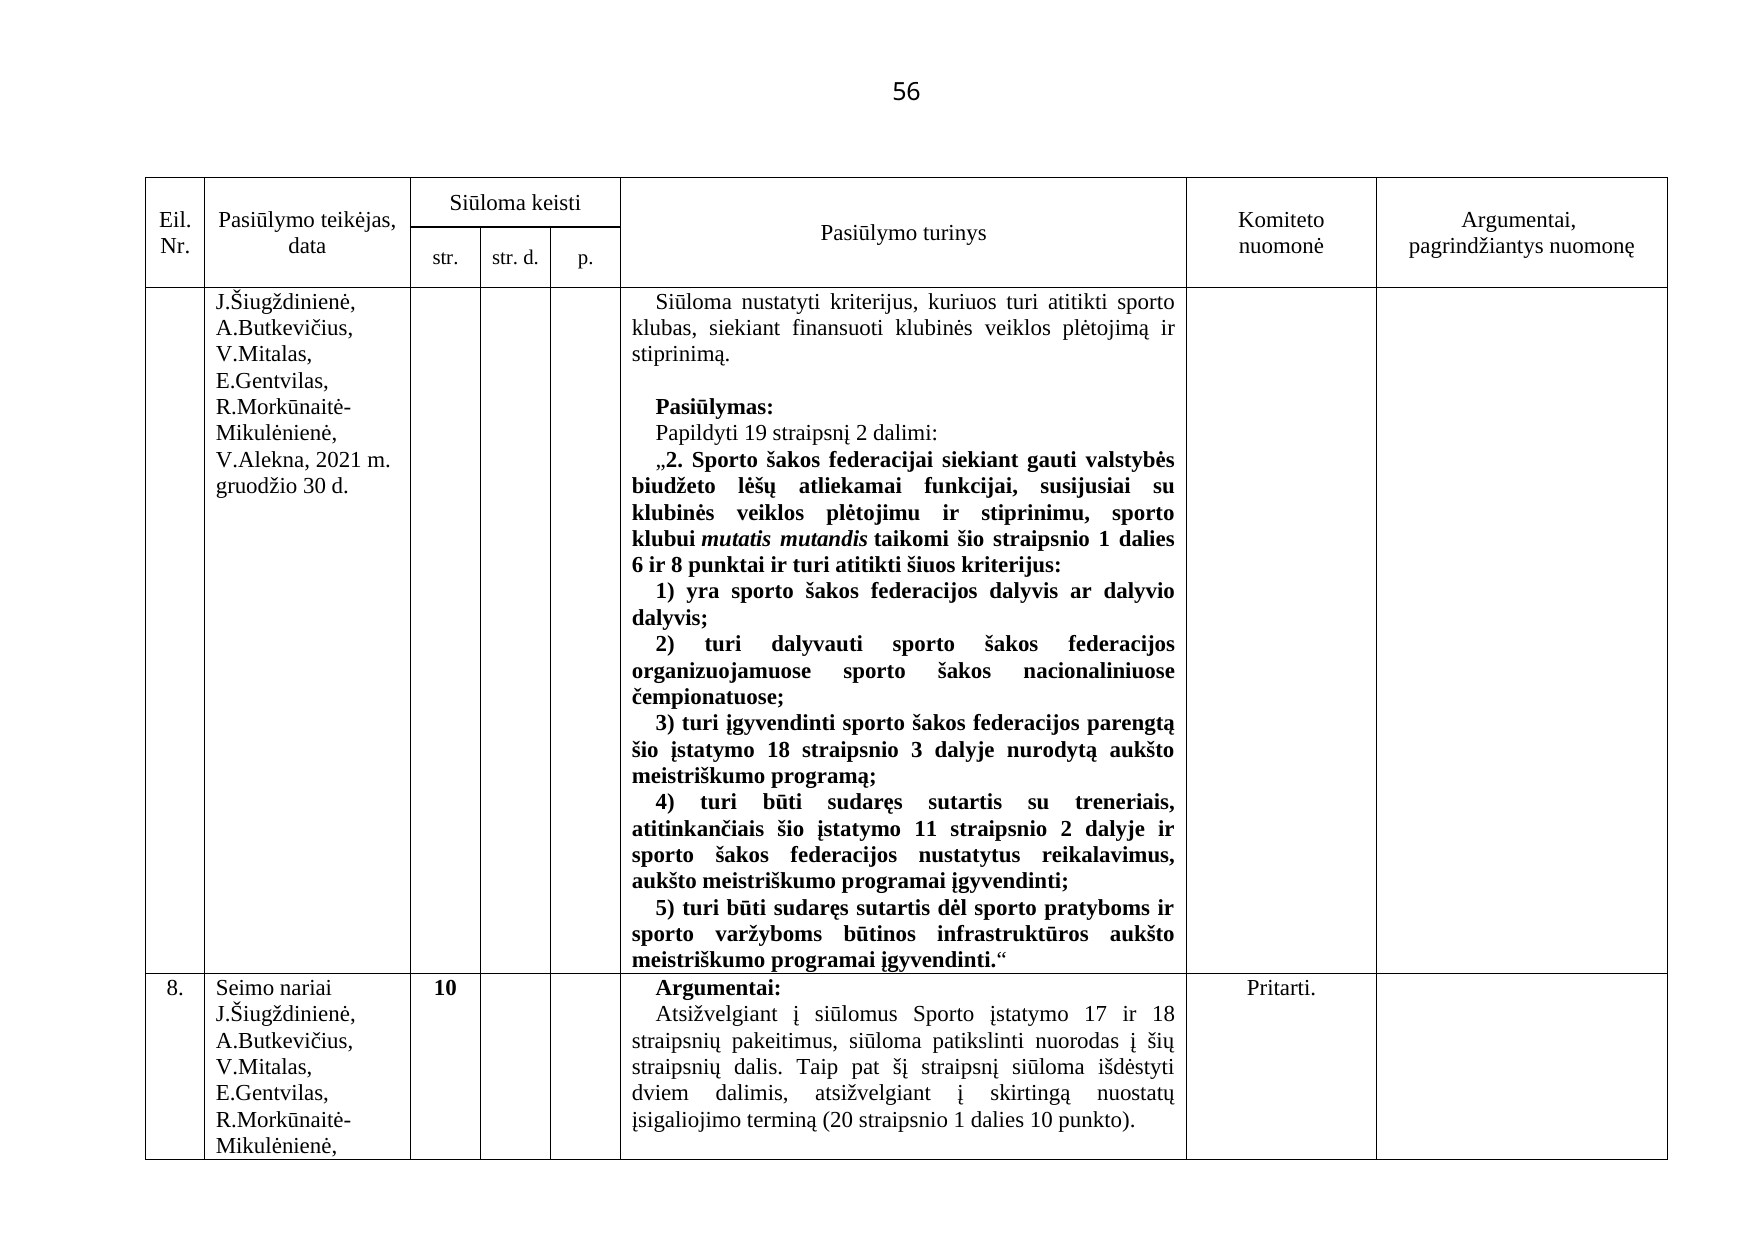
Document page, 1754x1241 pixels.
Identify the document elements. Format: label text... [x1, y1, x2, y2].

table_cell [551, 974, 620, 1158]
table_cell [411, 288, 480, 973]
table_header Argumentai, pagrindžiantys nuomonę [1377, 178, 1667, 287]
table_cell [146, 288, 204, 973]
table_cell 10 [411, 974, 480, 1158]
table_cell Argumentai: Atsižvelgiant į siūlomus Sporto įstatymo 17 ir 18 straipsnių pakeitimus, siūloma patikslinti nuorodas į šių straipsnių dalis. Taip pat šį straipsnį siūloma išdėstyti dviem dalimis, atsižvelgiant į skirtingą nuostatų įsigaliojimo terminą (20 straipsnio 1 dalies 10 punkto). [621, 974, 1186, 1158]
table_cell [1187, 288, 1376, 973]
table_cell Siūloma nustatyti kriterijus, kuriuos turi atitikti sporto klubas, siekiant finansuoti klubinės veiklos plėtojimą ir stiprinimą. Pasiūlymas: Papildyti 19 straipsnį 2 dalimi: „2. Sporto šakos federacijai siekiant gauti valstybės biudžeto lėšų atliekamai funkcijai, susijusiai su klubinės veiklos plėtojimu ir stiprinimu, sporto klubui mutatis mutandis taikomi šio straipsnio 1 dalies 6 ir 8 punktai ir turi atitikti šiuos kriterijus: 1) yra sporto šakos federacijos dalyvis ar dalyvio dalyvis; 2) turi dalyvauti sporto šakos federacijos organizuojamuose sporto šakos nacionaliniuose čempionatuose; 3) turi įgyvendinti sporto šakos federacijos parengtą šio įstatymo 18 straipsnio 3 dalyje nurodytą aukšto meistriškumo programą; 4) turi būti sudaręs sutartis su treneriais, atitinkančiais šio įstatymo 11 straipsnio 2 dalyje ir sporto šakos federacijos nustatytus reikalavimus, aukšto meistriškumo programai įgyvendinti; 5) turi būti sudaręs sutartis dėl sporto pratyboms ir sporto varžyboms būtinos infrastruktūros aukšto meistriškumo programai įgyvendinti.“ [621, 288, 1186, 973]
table_header Komiteto nuomonė [1187, 178, 1376, 287]
table_cell [481, 974, 550, 1158]
table_cell Pritarti. [1187, 974, 1376, 1158]
table_cell J.Šiugždinienė, A.Butkevičius, V.Mitalas, E.Gentvilas, R.Morkūnaitė-Mikulėnienė, V.Alekna, 2021 m. gruodžio 30 d. [205, 288, 410, 973]
table_cell str. [411, 228, 480, 287]
table_cell [551, 288, 620, 973]
table_cell [1377, 288, 1667, 973]
table_header Pasiūlymo turinys [621, 178, 1186, 287]
table_cell [1377, 974, 1667, 1158]
table_cell str. d. [481, 228, 550, 287]
table_header Eil. Nr. [146, 178, 204, 287]
table_cell 8. [146, 974, 204, 1158]
table_header Siūloma keisti [411, 178, 620, 226]
table_cell p. [551, 228, 620, 287]
table_cell Seimo nariai J.Šiugždinienė, A.Butkevičius, V.Mitalas, E.Gentvilas, R.Morkūnaitė-Mikulėnienė, [205, 974, 410, 1158]
table_header Pasiūlymo teikėjas, data [205, 178, 410, 287]
table_cell [481, 288, 550, 973]
